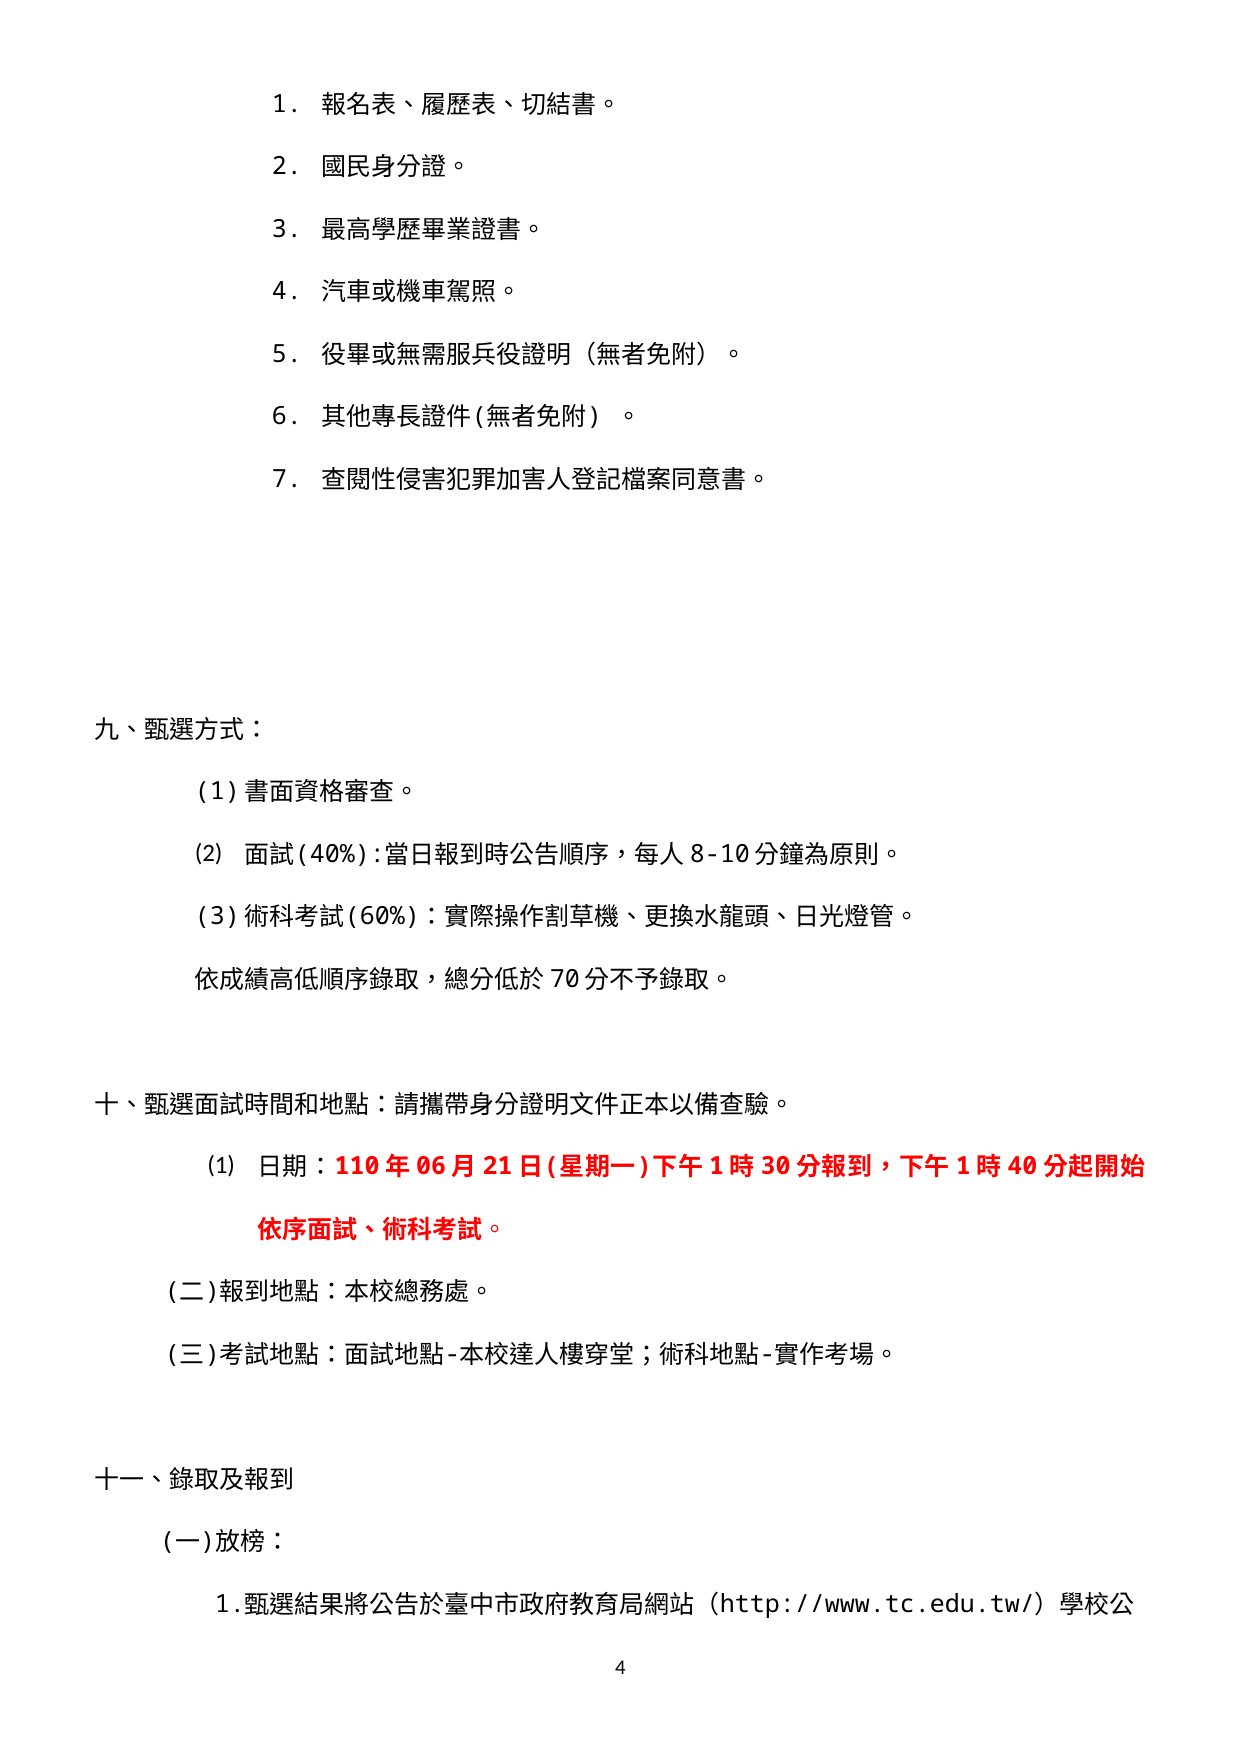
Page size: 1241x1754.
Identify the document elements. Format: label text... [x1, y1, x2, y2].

list 查閱性侵害犯罪加害人登記檔案同意書。 [272, 436, 1146, 498]
text 十、甄選面試時間和地點：請攜帶身分證明文件正本以備查驗。 [94, 1061, 1146, 1123]
text 十一、錄取及報到 [94, 1436, 1146, 1498]
text 九、甄選方式： [94, 686, 1146, 748]
list 書面資格審查。 [194, 748, 1146, 811]
list 國民身分證。 [272, 123, 1146, 186]
list 最高學歷畢業證書。 [272, 186, 1146, 248]
text (一)放榜： [145, 1498, 1146, 1561]
text (二)報到地點：本校總務處。 [94, 1248, 1146, 1311]
list 汽車或機車駕照。 [272, 248, 1146, 311]
list 面試(40%):當日報到時公告順序，每人8-10分鐘為原則。 [194, 811, 1146, 873]
list 術科考試(60%)：實際操作割草機、更換水龍頭、日光燈管。 [194, 873, 1146, 936]
text 依成績高低順序錄取，總分低於70分不予錄取。 [194, 936, 1146, 998]
text (三)考試地點：面試地點-本校達人樓穿堂；術科地點-實作考場。 [94, 1311, 1146, 1373]
list 役畢或無需服兵役證明（無者免附）。 [272, 311, 1146, 373]
list 其他專長證件(無者免附) 。 [272, 373, 1146, 436]
list 日期：110年06月21日(星期一)下午1時30分報到，下午1時40分起開始依序面試、術科考試。 [207, 1123, 1146, 1248]
list 報名表、履歷表、切結書。 [272, 61, 1146, 123]
text 1.甄選結果將公告於臺中市政府教育局網站（http://www.tc.edu.tw/）學校公 [94, 1561, 1146, 1623]
